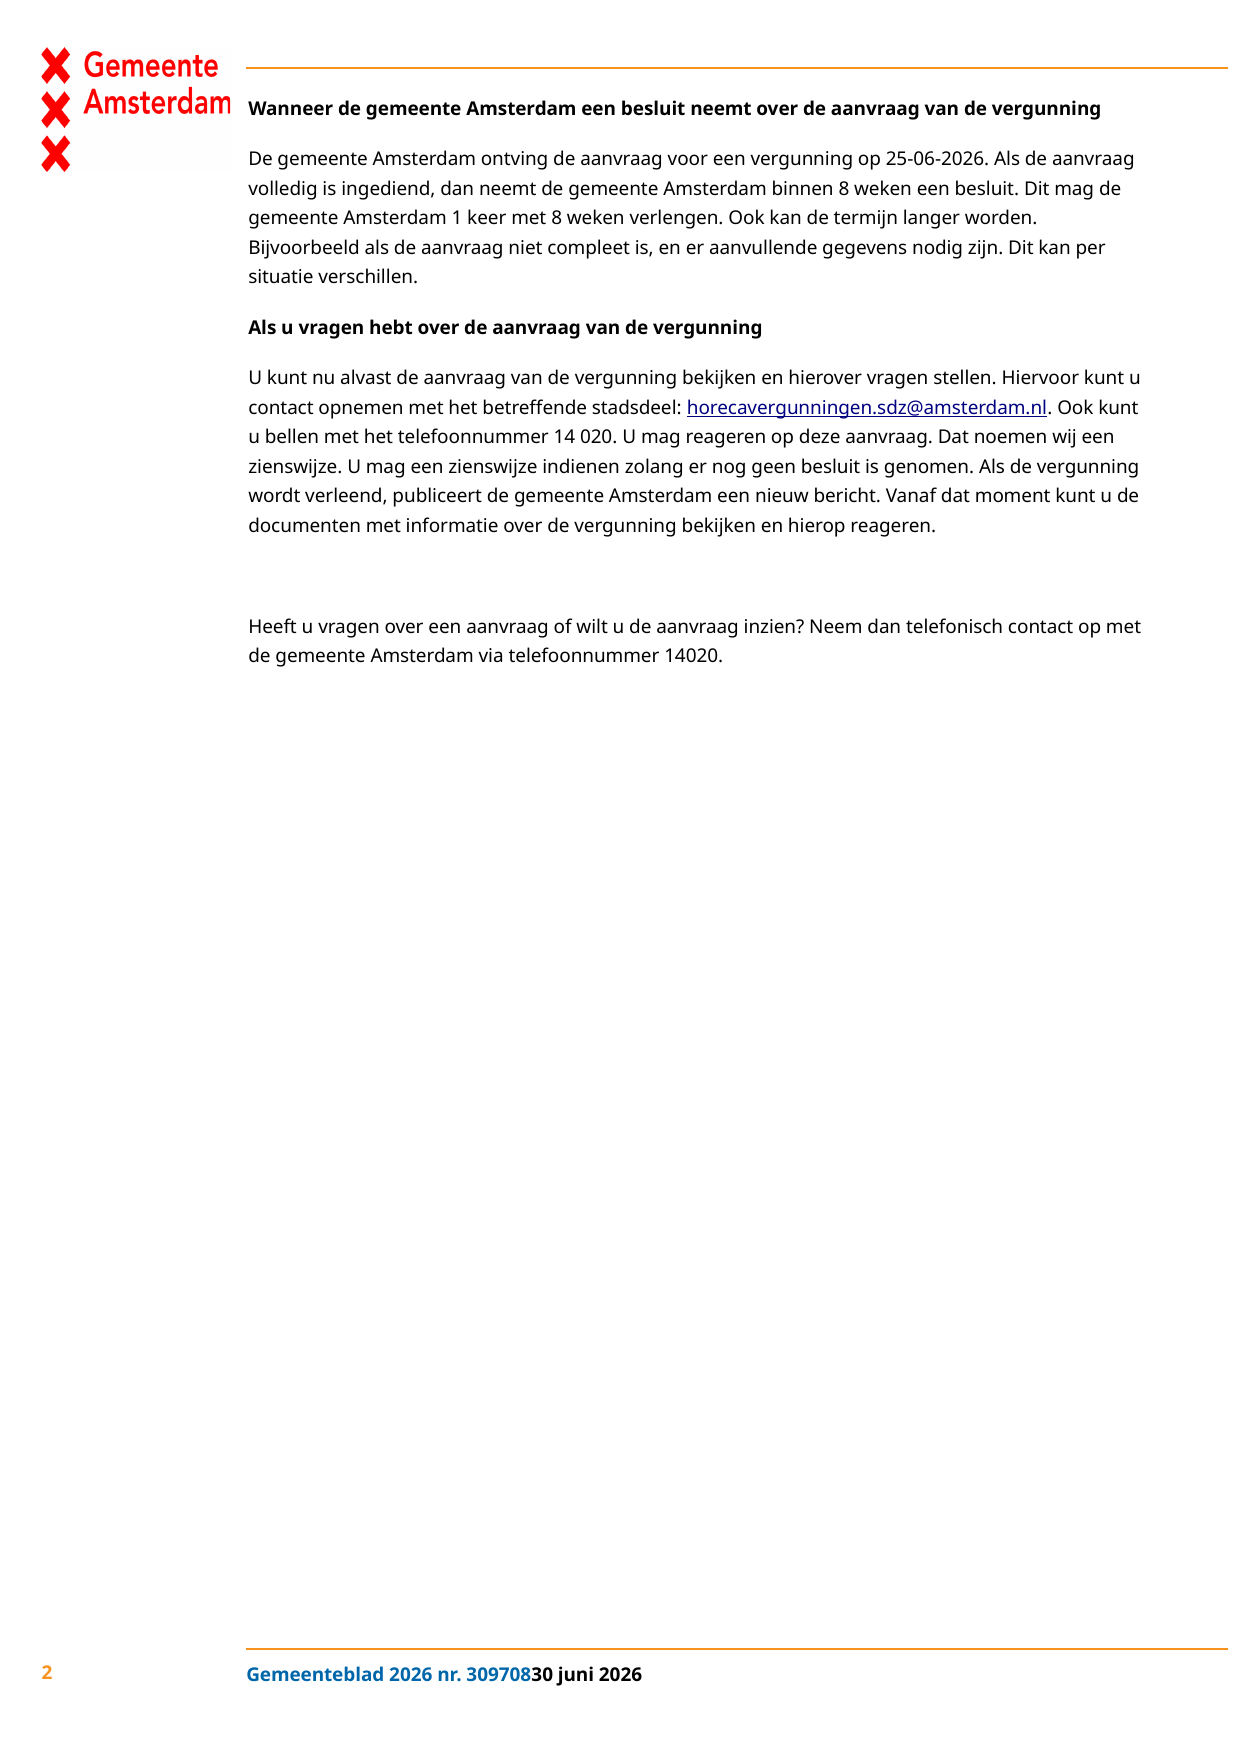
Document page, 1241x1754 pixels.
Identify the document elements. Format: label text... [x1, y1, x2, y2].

picture [41, 47, 231, 172]
text Wanneer de gemeente Amsterdam een besluit neemt over de aanvraag van de vergunning [248, 95, 1152, 121]
text Als u vragen hebt over de aanvraag van de vergunning [248, 314, 1152, 340]
text De gemeente Amsterdam ontving de aanvraag voor een vergunning op 25-06-2026. Als de aanvraag volledig is ingediend, dan neemt de gemeente Amsterdam binnen 8 weken een besluit. Dit mag de gemeente Amsterdam 1 keer met 8 weken verlengen. Ook kan de termijn langer worden. Bijvoorbeeld als de aanvraag niet compleet is, en er aanvullende gegevens nodig zijn. Dit kan per situatie verschillen. [248, 145, 1152, 289]
text Heeft u vragen over een aanvraag of wilt u de aanvraag inzien? Neem dan telefonisch contact op met de gemeente Amsterdam via telefoonnummer 14020. [248, 613, 1152, 668]
text U kunt nu alvast de aanvraag van de vergunning bekijken en hierover vragen stellen. Hiervoor kunt u contact opnemen met het betreffende stadsdeel: horecavergunningen.sdz@amsterdam.nl. Ook kunt u bellen met het telefoonnummer 14 020. U mag reageren op deze aanvraag. Dat noemen wij een zienswijze. U mag een zienswijze indienen zolang er nog geen besluit is genomen. Als de vergunning wordt verleend, publiceert de gemeente Amsterdam een nieuw bericht. Vanaf dat moment kunt u de documenten met informatie over de vergunning bekijken en hierop reageren. [248, 364, 1152, 538]
